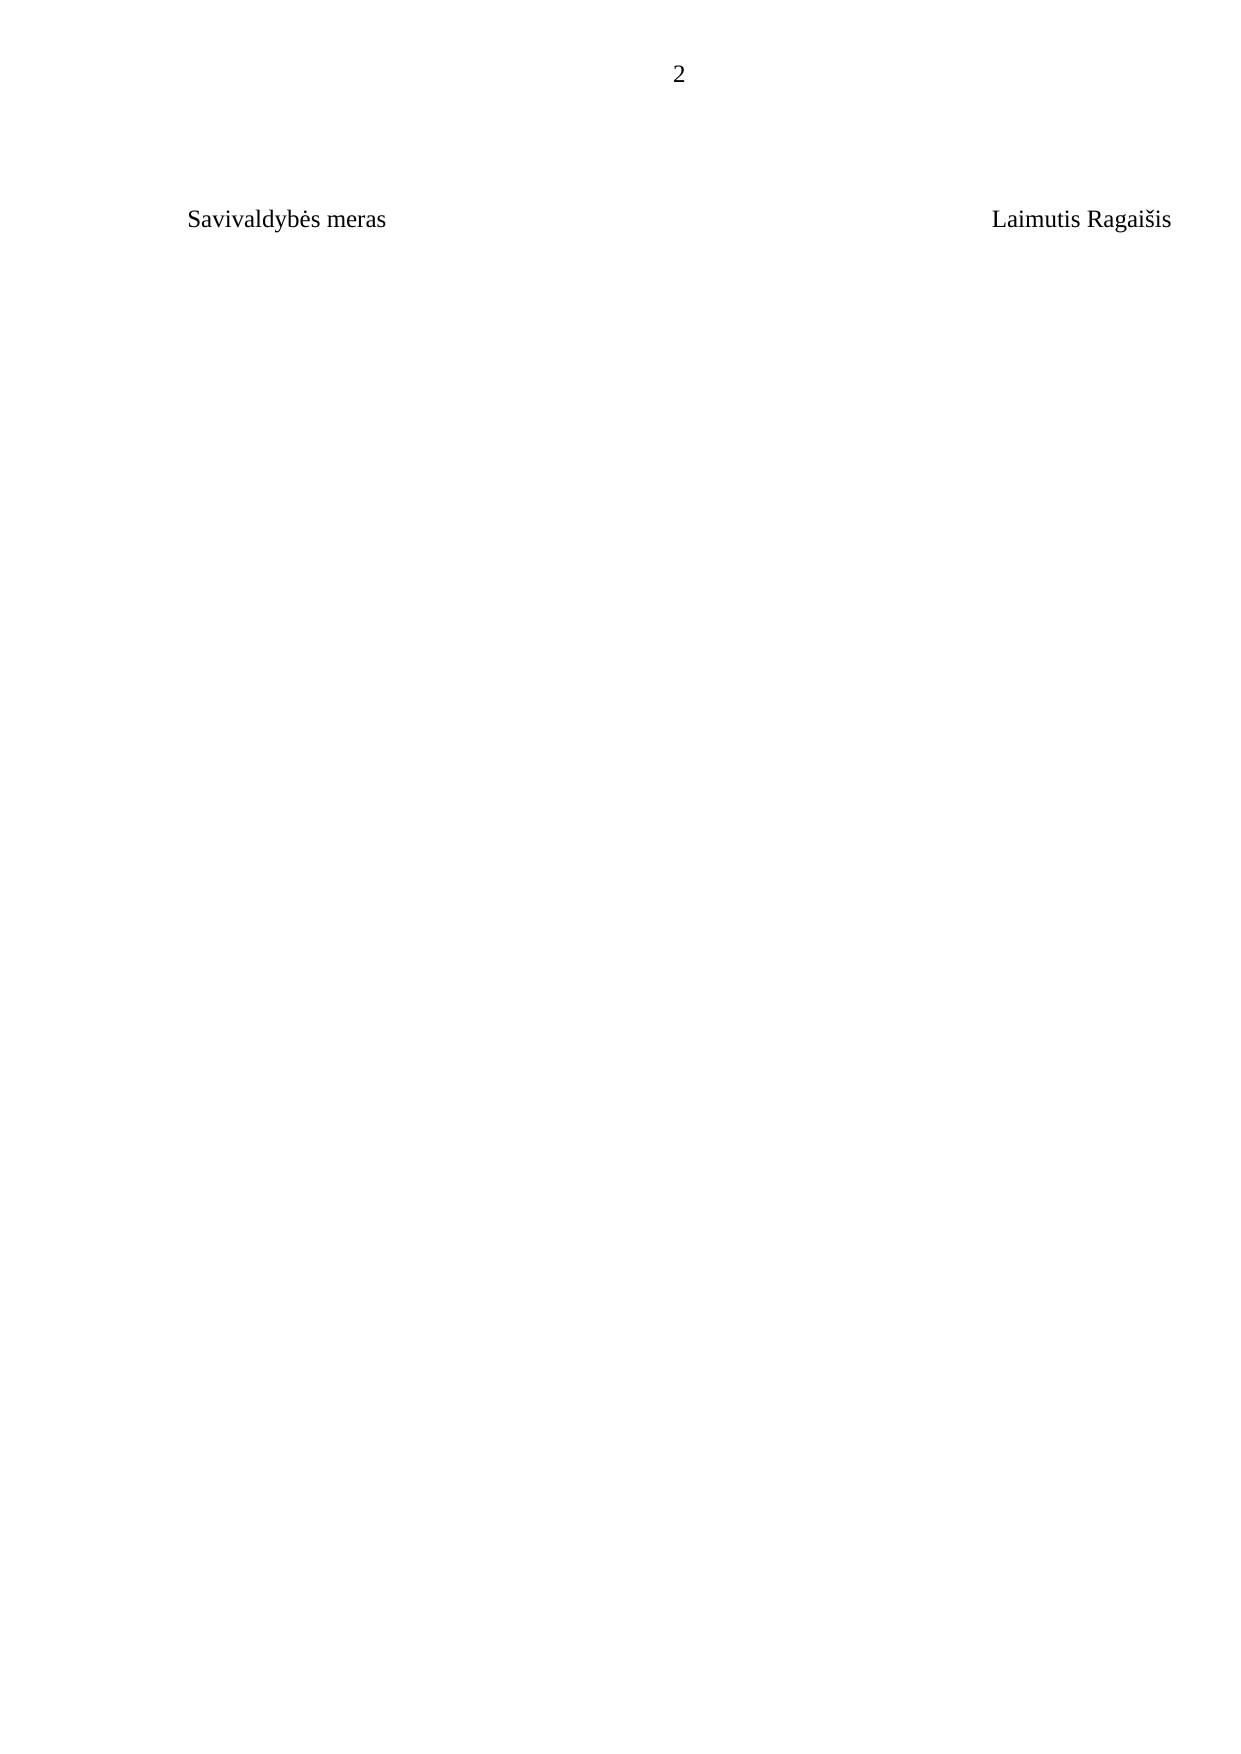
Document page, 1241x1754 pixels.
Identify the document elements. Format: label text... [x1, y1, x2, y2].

text Savivaldybės meras Laimutis Ragaišis [177, 204, 1181, 233]
